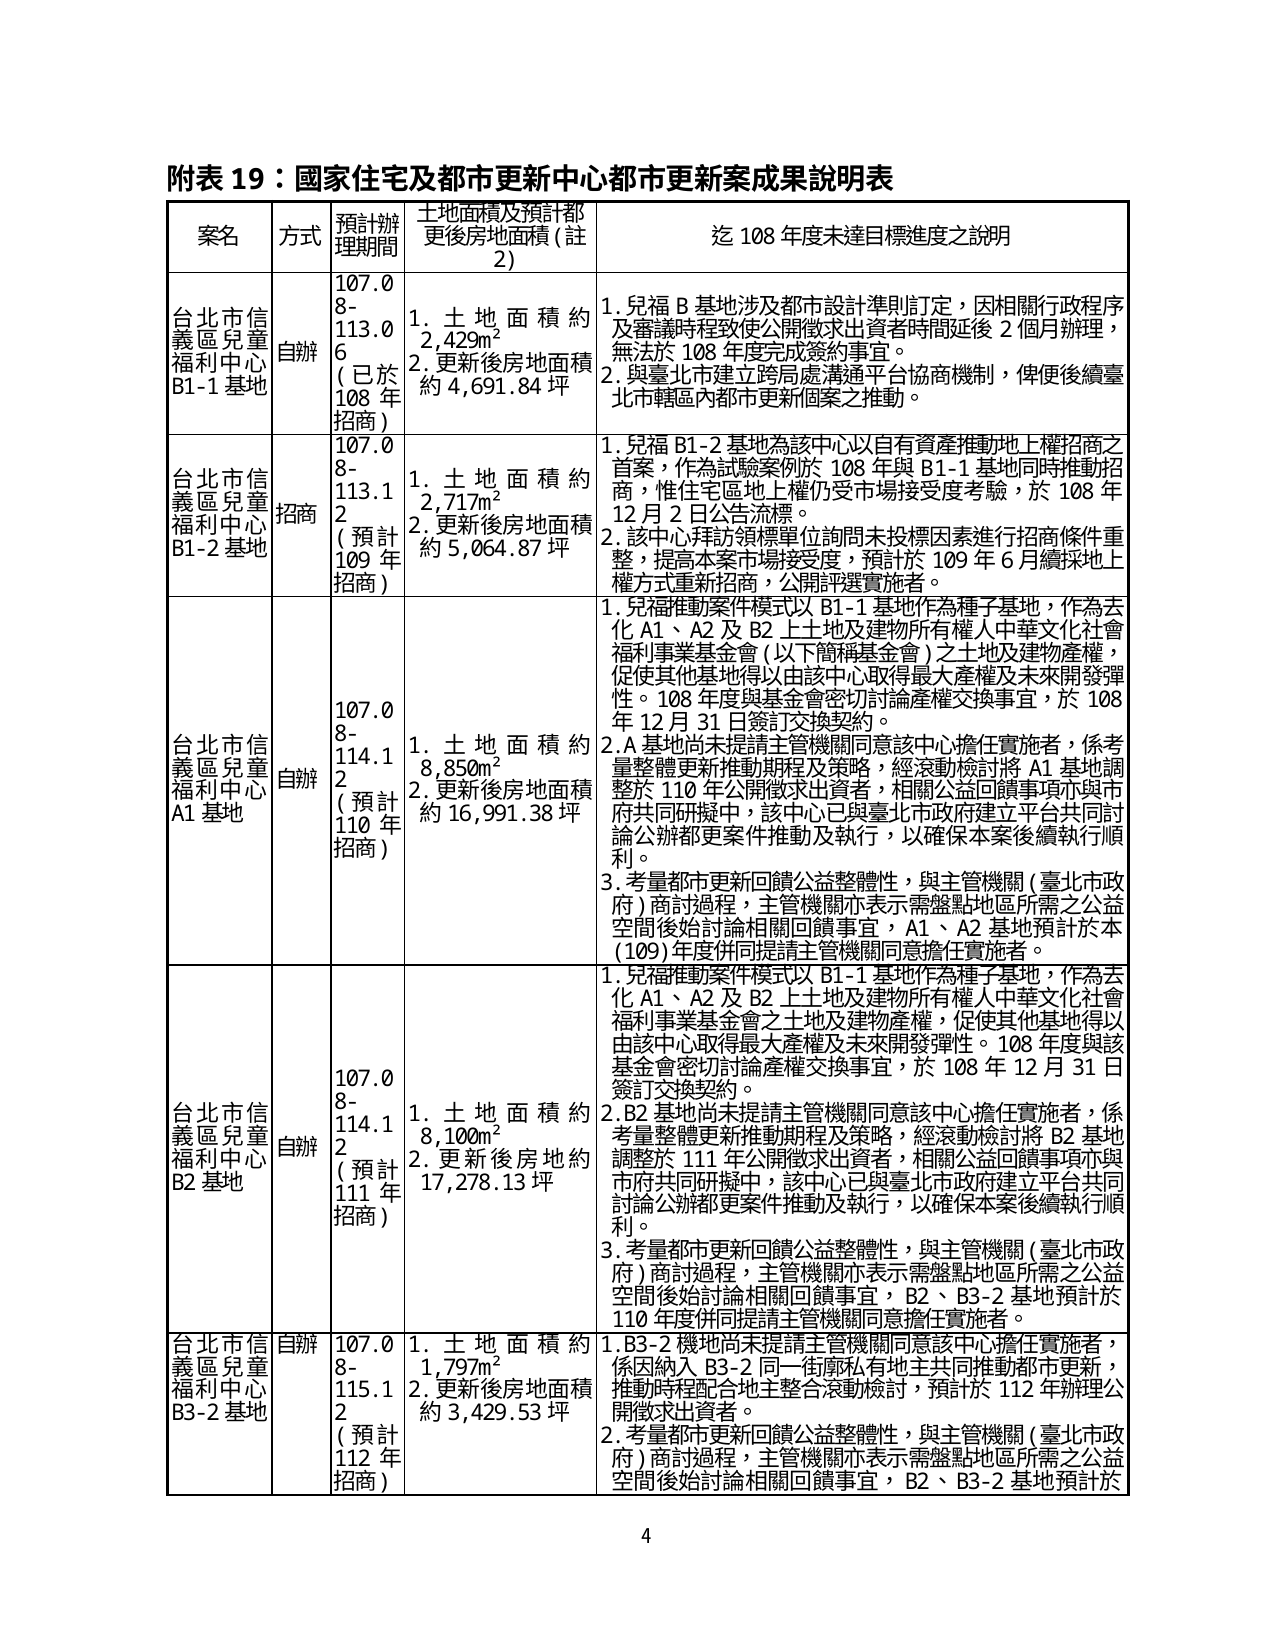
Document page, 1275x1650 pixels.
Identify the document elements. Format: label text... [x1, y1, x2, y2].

table_cell 1.土地面積約1,797m² 2.更新後房地面積約3,429.53坪 [405, 1334, 596, 1494]
table_cell 107.08-113.06 (已於108年招商) [332, 273, 404, 434]
table_cell 台北市信義區兒童福利中心B1-1基地 [169, 273, 271, 434]
table_cell 自辦 [273, 273, 330, 434]
text 附表19：國家住宅及都市更新中心都市更新案成果說明表 [166, 148, 1127, 200]
table_cell 1.兒福推動案件模式以B1-1基地作為種子基地，作為去化A1、A2及B2上土地及建物所有權人中華文化社會福利事業基金會之土地及建物產權，促使其他基地得以由該中心取得最大產權及未來開發彈性。108年度與該基金會密切討論產權交換事宜，於108年12月31日簽訂交換契約。 2.B2基地尚未提請主管機關同意該中心擔任實施者，係考量整體更新推動期程及策略，經滾動檢討將B2基地調整於111年公開徵求出資者，相關公益回饋事項亦與市府共同研擬中，該中心已與臺北市政府建立平台共同討論公辦都更案件推動及執行，以確保本案後續執行順利。 3.考量都市更新回饋公益整體性，與主管機關(臺北市政府)商討過程，主管機關亦表示需盤點地區所需之公益空間後始討論相關回饋事宜，B2、B3-2基地預計於110年度併同提請主管機關同意擔任實施者。 [597, 966, 1127, 1332]
table_cell 台北市信義區兒童福利中心B1-2基地 [169, 435, 271, 596]
table_cell 台北市信義區兒童福利中心B3-2基地 [169, 1334, 271, 1494]
table_cell 1.土地面積約8,850m² 2.更新後房地面積約16,991.38坪 [405, 597, 596, 964]
table_cell 1.土地面積約2,429m² 2.更新後房地面積約4,691.84坪 [405, 273, 596, 434]
table_cell 107.08-114.12 (預計111年招商) [332, 966, 404, 1332]
table_cell 107.08-113.12 (預計109年招商) [332, 435, 404, 596]
table_cell 自辦 [273, 966, 330, 1332]
table_cell 1.兒福推動案件模式以B1-1基地作為種子基地，作為去化A1、A2及B2上土地及建物所有權人中華文化社會福利事業基金會(以下簡稱基金會)之土地及建物產權，促使其他基地得以由該中心取得最大產權及未來開發彈性。108年度與基金會密切討論產權交換事宜，於108年12月31日簽訂交換契約。 2.A基地尚未提請主管機關同意該中心擔任實施者，係考量整體更新推動期程及策略，經滾動檢討將A1基地調整於110年公開徵求出資者，相關公益回饋事項亦與市府共同研擬中，該中心已與臺北市政府建立平台共同討論公辦都更案件推動及執行，以確保本案後續執行順利。 3.考量都市更新回饋公益整體性，與主管機關(臺北市政府)商討過程，主管機關亦表示需盤點地區所需之公益空間後始討論相關回饋事宜，A1、A2基地預計於本(109)年度併同提請主管機關同意擔任實施者。 [597, 597, 1127, 964]
table_cell 1.土地面積約2,717m² 2.更新後房地面積約5,064.87坪 [405, 435, 596, 596]
table_header 迄108年度未達目標進度之說明 [597, 203, 1127, 272]
table_header 案名 [169, 203, 271, 272]
table_cell 1.B3-2機地尚未提請主管機關同意該中心擔任實施者，係因納入B3-2同一街廓私有地主共同推動都市更新，推動時程配合地主整合滾動檢討，預計於112年辦理公開徵求出資者。 2.考量都市更新回饋公益整體性，與主管機關(臺北市政府)商討過程，主管機關亦表示需盤點地區所需之公益空間後始討論相關回饋事宜，B2、B3-2基地預計於 [597, 1334, 1127, 1494]
table_cell 台北市信義區兒童福利中心A1基地 [169, 597, 271, 964]
table_cell 107.08-115.12 (預計112年招商) [332, 1334, 404, 1494]
table_header 預計辦理期間 [332, 203, 404, 272]
table_cell 台北市信義區兒童福利中心B2基地 [169, 966, 271, 1332]
table_cell 1.兒福B基地涉及都市設計準則訂定，因相關行政程序及審議時程致使公開徵求出資者時間延後2個月辦理，無法於108年度完成簽約事宜。 2.與臺北市建立跨局處溝通平台協商機制，俾便後續臺北市轄區內都市更新個案之推動。 [597, 273, 1127, 434]
table_cell 自辦 [273, 597, 330, 964]
table_cell 107.08-114.12 (預計110年招商) [332, 597, 404, 964]
table_header 土地面積及預計都更後房地面積(註2) [405, 203, 596, 272]
table_cell 1.土地面積約8,100m² 2.更新後房地約17,278.13坪 [405, 966, 596, 1332]
table_header 方式 [273, 203, 330, 272]
table_cell 招商 [273, 435, 330, 596]
table_cell 1.兒福B1-2基地為該中心以自有資產推動地上權招商之首案，作為試驗案例於108年與B1-1基地同時推動招商，惟住宅區地上權仍受市場接受度考驗，於108年12月2日公告流標。 2.該中心拜訪領標單位詢問未投標因素進行招商條件重整，提高本案市場接受度，預計於109年6月續採地上權方式重新招商，公開評選實施者。 [597, 435, 1127, 596]
table_cell 自辦 [273, 1334, 330, 1494]
